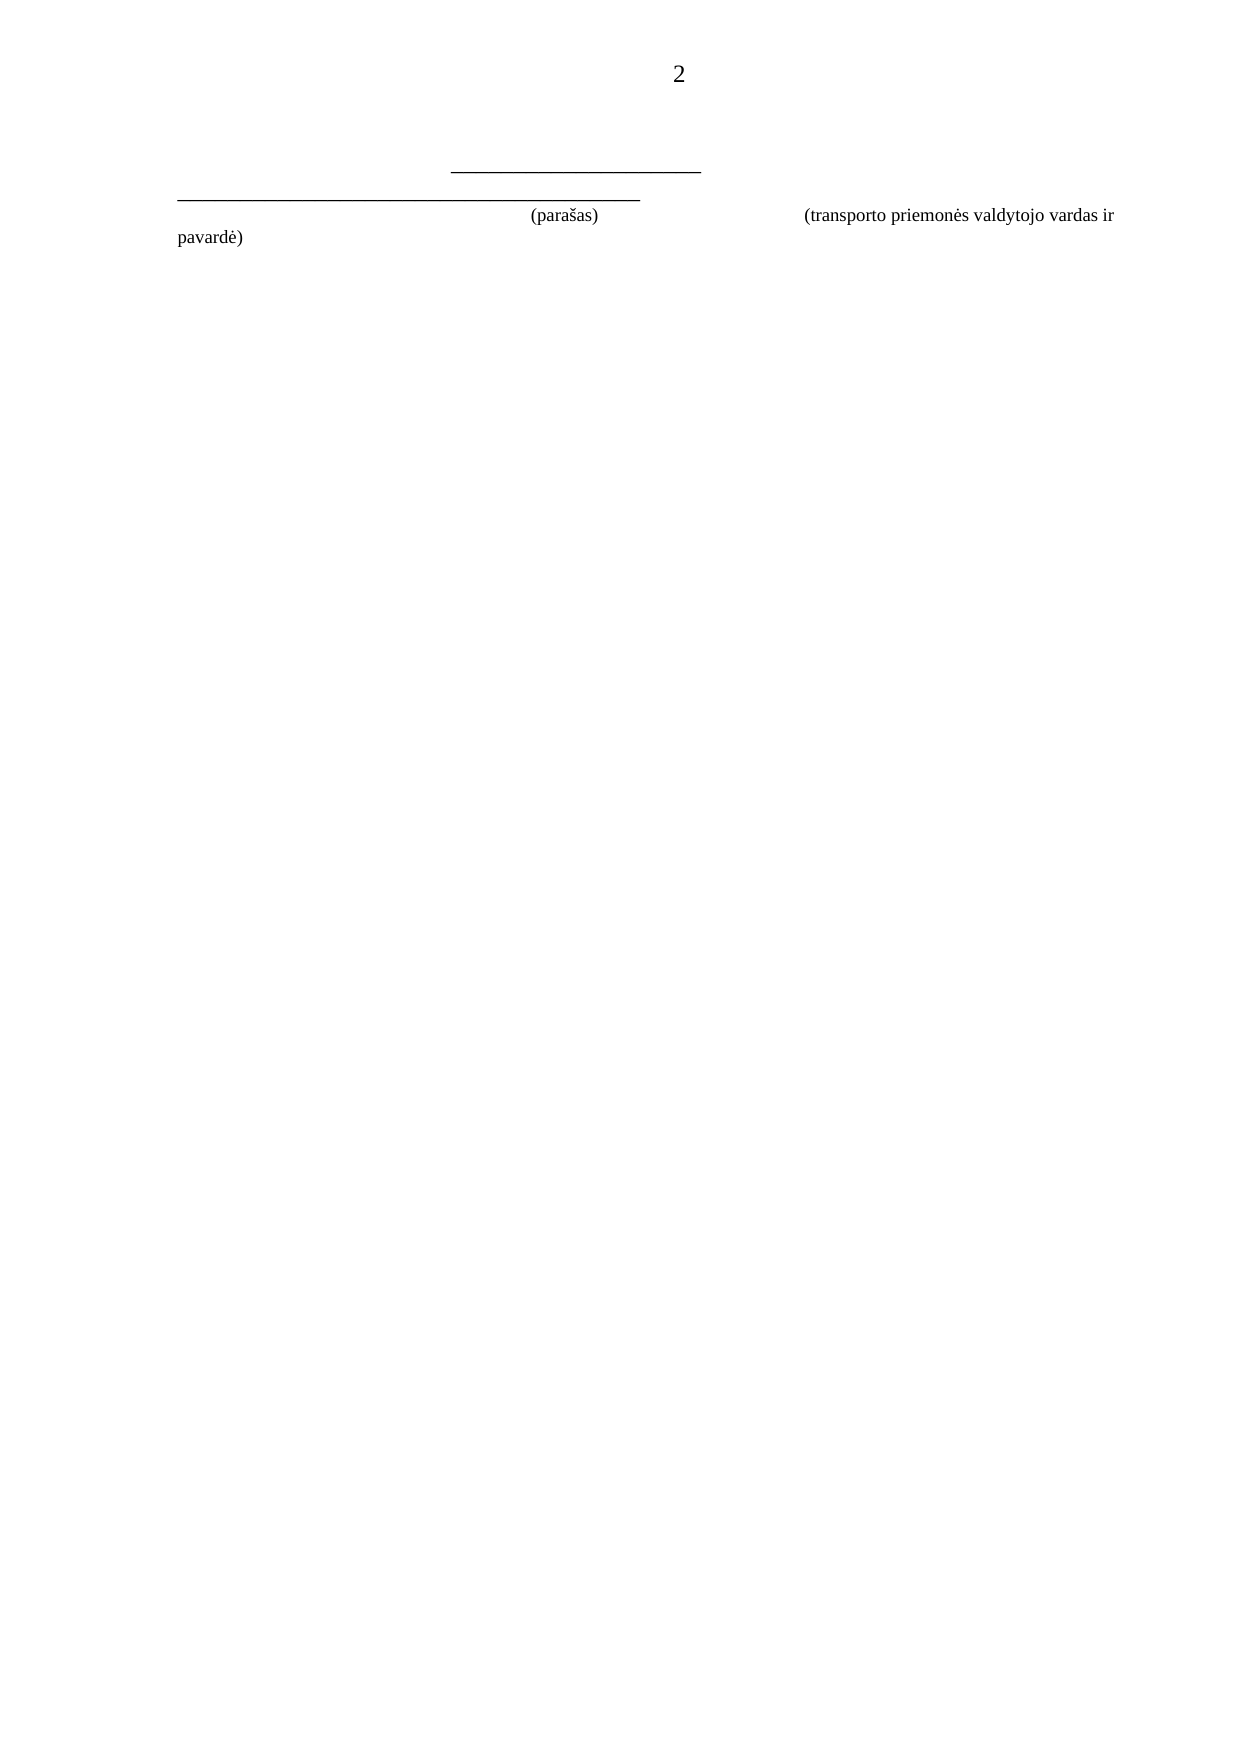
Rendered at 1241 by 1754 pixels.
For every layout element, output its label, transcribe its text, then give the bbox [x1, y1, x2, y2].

text (parašas) (transporto priemonės valdytojo vardas ir pavardė) [177, 204, 1181, 247]
text ____________________ _____________________________________ [177, 147, 1181, 204]
